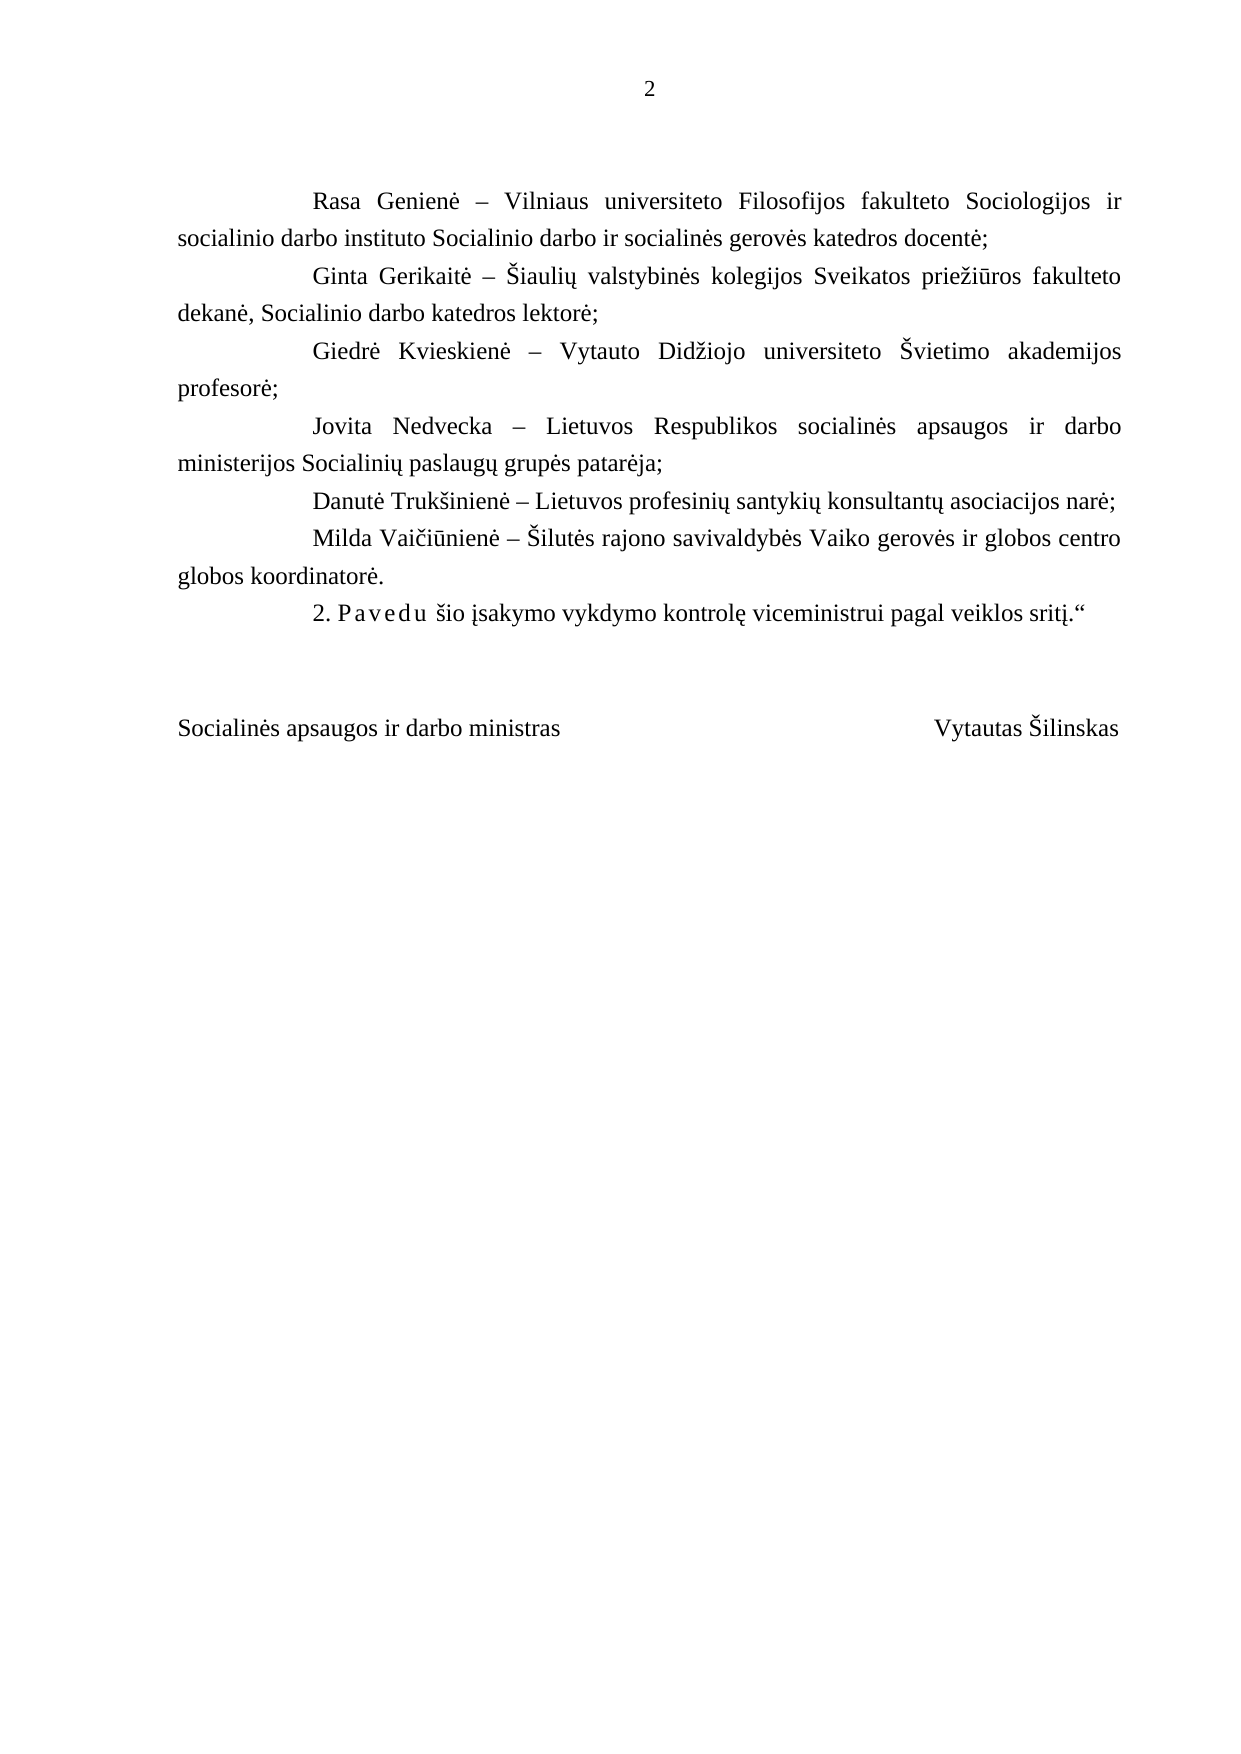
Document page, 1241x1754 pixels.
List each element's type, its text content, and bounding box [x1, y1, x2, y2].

text Rasa Genienė – Vilniaus universiteto Filosofijos fakulteto Sociologijos ir socialinio darbo instituto Socialinio darbo ir socialinės gerovės katedros docentė; [177, 177, 1122, 252]
text 2. Pavedu šio įsakymo vykdymo kontrolę viceministrui pagal veiklos sritį.“ [177, 590, 1122, 627]
text Ginta Gerikaitė – Šiaulių valstybinės kolegijos Sveikatos priežiūros fakulteto dekanė, Socialinio darbo katedros lektorė; [177, 252, 1122, 327]
text Socialinės apsaugos ir darbo ministras Vytautas Šilinskas [177, 713, 1122, 742]
text Giedrė Kvieskienė – Vytauto Didžiojo universiteto Švietimo akademijos profesorė; [177, 327, 1122, 402]
text Milda Vaičiūnienė – Šilutės rajono savivaldybės Vaiko gerovės ir globos centro globos koordinatorė. [177, 515, 1122, 590]
text Jovita Nedvecka – Lietuvos Respublikos socialinės apsaugos ir darbo ministerijos Socialinių paslaugų grupės patarėja; [177, 402, 1122, 477]
text Danutė Trukšinienė – Lietuvos profesinių santykių konsultantų asociacijos narė; [177, 477, 1122, 515]
